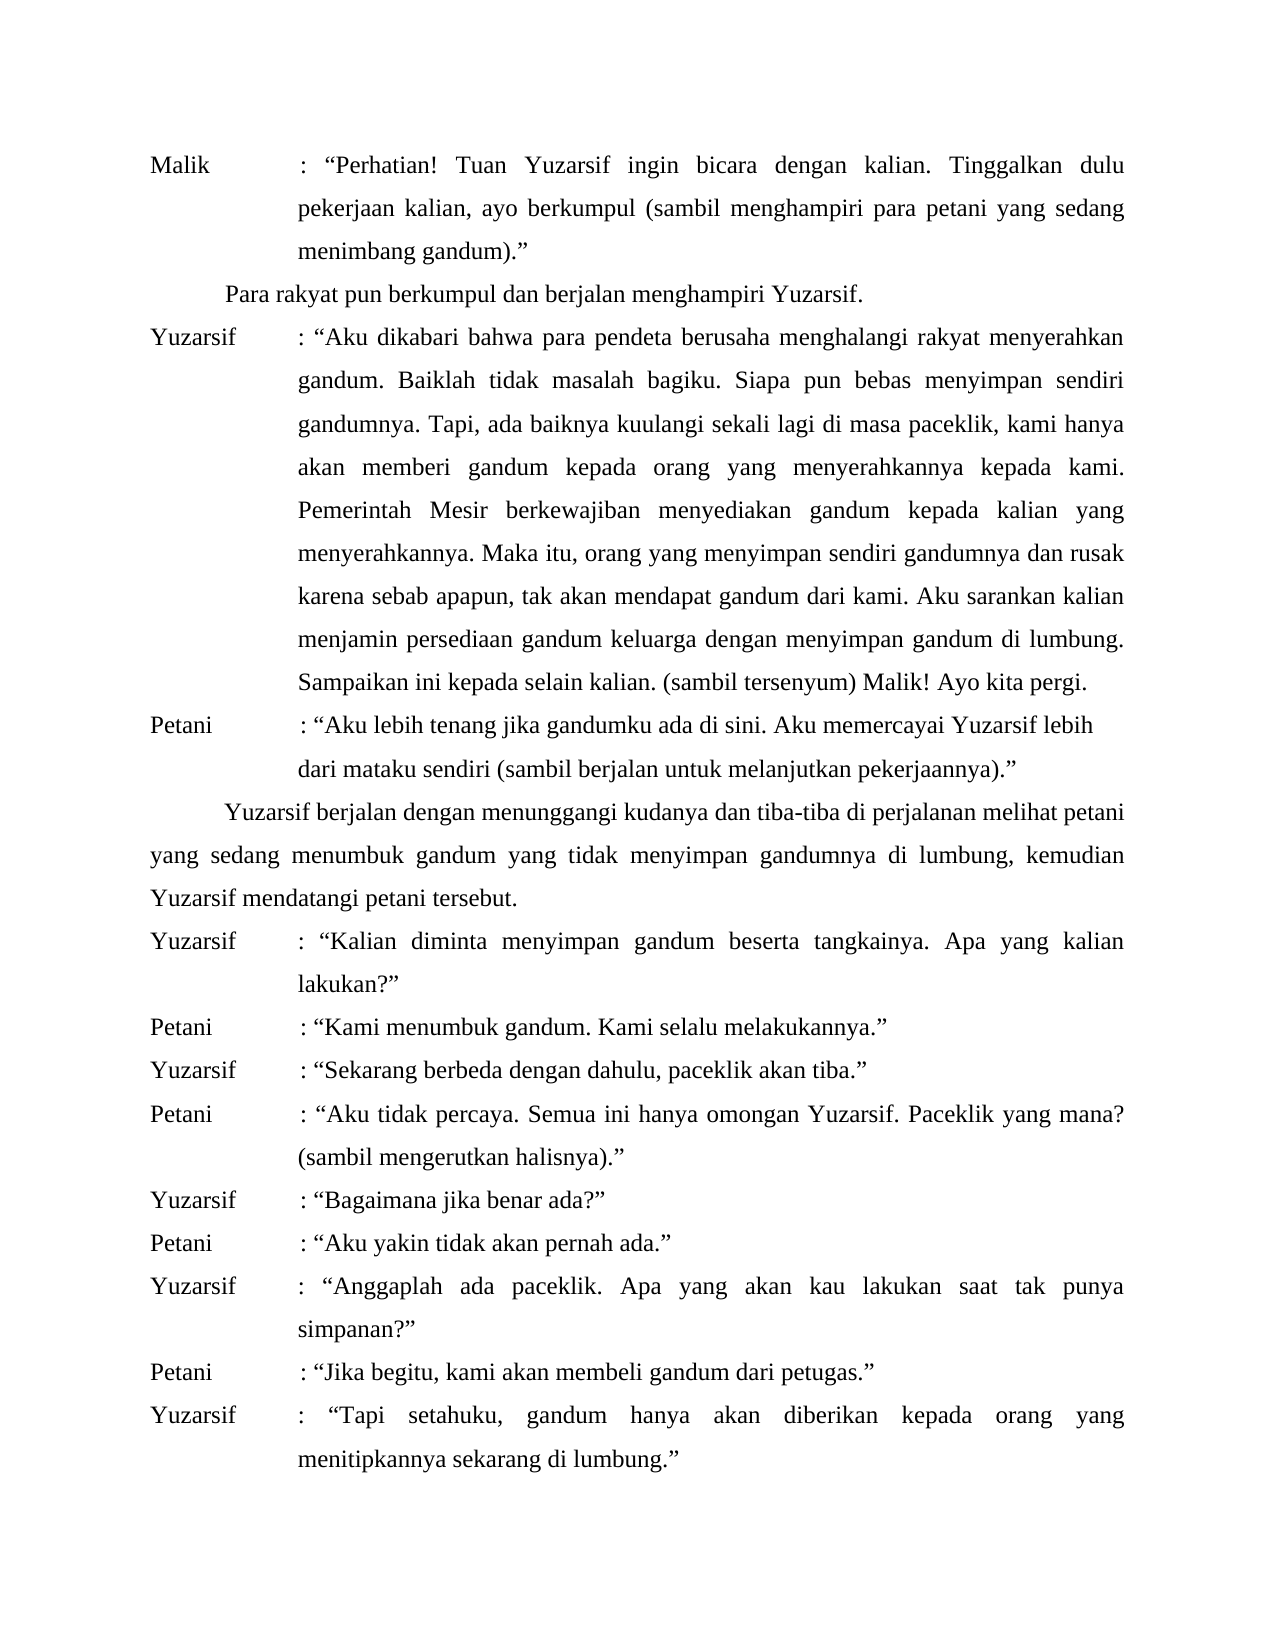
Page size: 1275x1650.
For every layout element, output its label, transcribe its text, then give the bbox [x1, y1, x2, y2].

text Petani : “Kami menumbuk gandum. Kami selalu melakukannya.” [150, 1012, 1125, 1041]
text Petani : “Aku lebih tenang jika gandumku ada di sini. Aku memercayai Yuzarsif lebih dari mataku sendiri (sambil berjalan untuk melanjutkan pekerjaannya).” [150, 711, 1125, 782]
text Petani : “Aku yakin tidak akan pernah ada.” [150, 1228, 1125, 1257]
text Yuzarsif : “Kalian diminta menyimpan gandum beserta tangkainya. Apa yang kalian lakukan?” [150, 926, 1125, 998]
text Yuzarsif : “Aku dikabari bahwa para pendeta berusaha menghalangi rakyat menyerahkan gandum. Baiklah tidak masalah bagiku. Siapa pun bebas menyimpan sendiri gandumnya. Tapi, ada baiknya kuulangi sekali lagi di masa paceklik, kami hanya akan memberi gandum kepada orang yang menyerahkannya kepada kami. Pemerintah Mesir berkewajiban menyediakan gandum kepada kalian yang menyerahkannya. Maka itu, orang yang menyimpan sendiri gandumnya dan rusak karena sebab apapun, tak akan mendapat gandum dari kami. Aku sarankan kalian menjamin persediaan gandum keluarga dengan menyimpan gandum di lumbung. Sampaikan ini kepada selain kalian. (sambil tersenyum) Malik! Ayo kita pergi. [150, 322, 1125, 696]
text Yuzarsif berjalan dengan menunggangi kudanya dan tiba-tiba di perjalanan melihat petani yang sedang menumbuk gandum yang tidak menyimpan gandumnya di lumbung, kemudian Yuzarsif mendatangi petani tersebut. [150, 797, 1125, 912]
text Yuzarsif : “Anggaplah ada paceklik. Apa yang akan kau lakukan saat tak punya simpanan?” [150, 1271, 1125, 1343]
text Yuzarsif : “Bagaimana jika benar ada?” [150, 1185, 1125, 1214]
text Petani : “Aku tidak percaya. Semua ini hanya omongan Yuzarsif. Paceklik yang mana? (sambil mengerutkan halisnya).” [150, 1099, 1125, 1171]
text Yuzarsif : “Tapi setahuku, gandum hanya akan diberikan kepada orang yang menitipkannya sekarang di lumbung.” [150, 1401, 1125, 1472]
text Petani : “Jika begitu, kami akan membeli gandum dari petugas.” [150, 1357, 1125, 1386]
text Yuzarsif : “Sekarang berbeda dengan dahulu, paceklik akan tiba.” [150, 1056, 1125, 1084]
text Malik : “Perhatian! Tuan Yuzarsif ingin bicara dengan kalian. Tinggalkan dulu pekerjaan kalian, ayo berkumpul (sambil menghampiri para petani yang sedang menimbang gandum).” [150, 150, 1125, 265]
text Para rakyat pun berkumpul dan berjalan menghampiri Yuzarsif. [150, 279, 1125, 308]
